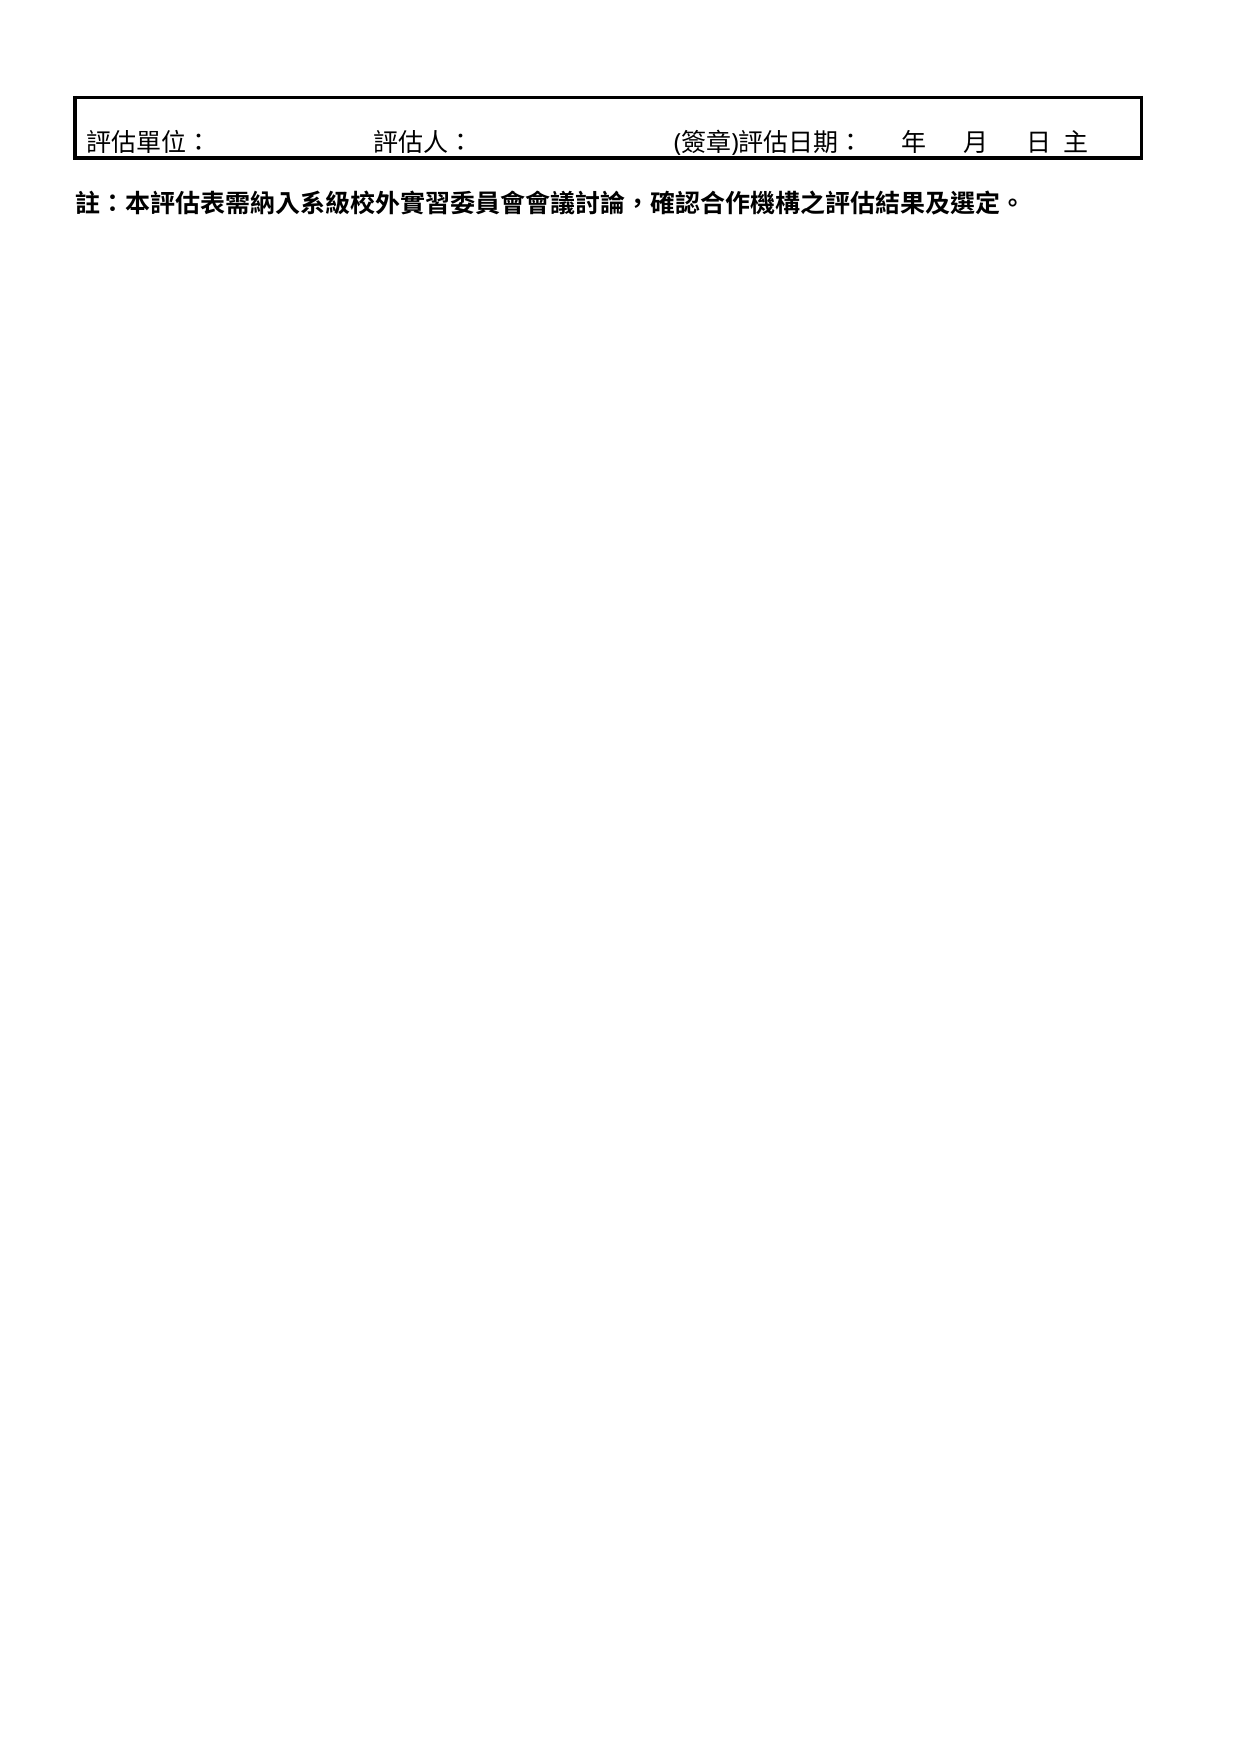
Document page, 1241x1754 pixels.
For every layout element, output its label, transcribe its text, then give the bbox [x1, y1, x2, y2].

table_cell 評估單位： 評估人： (簽章)評估日期： 年 月 日 主任： [77, 99, 1140, 156]
text 註：本評估表需納入系級校外實習委員會會議討論，確認合作機構之評估結果及選定。 [75, 159, 1165, 222]
